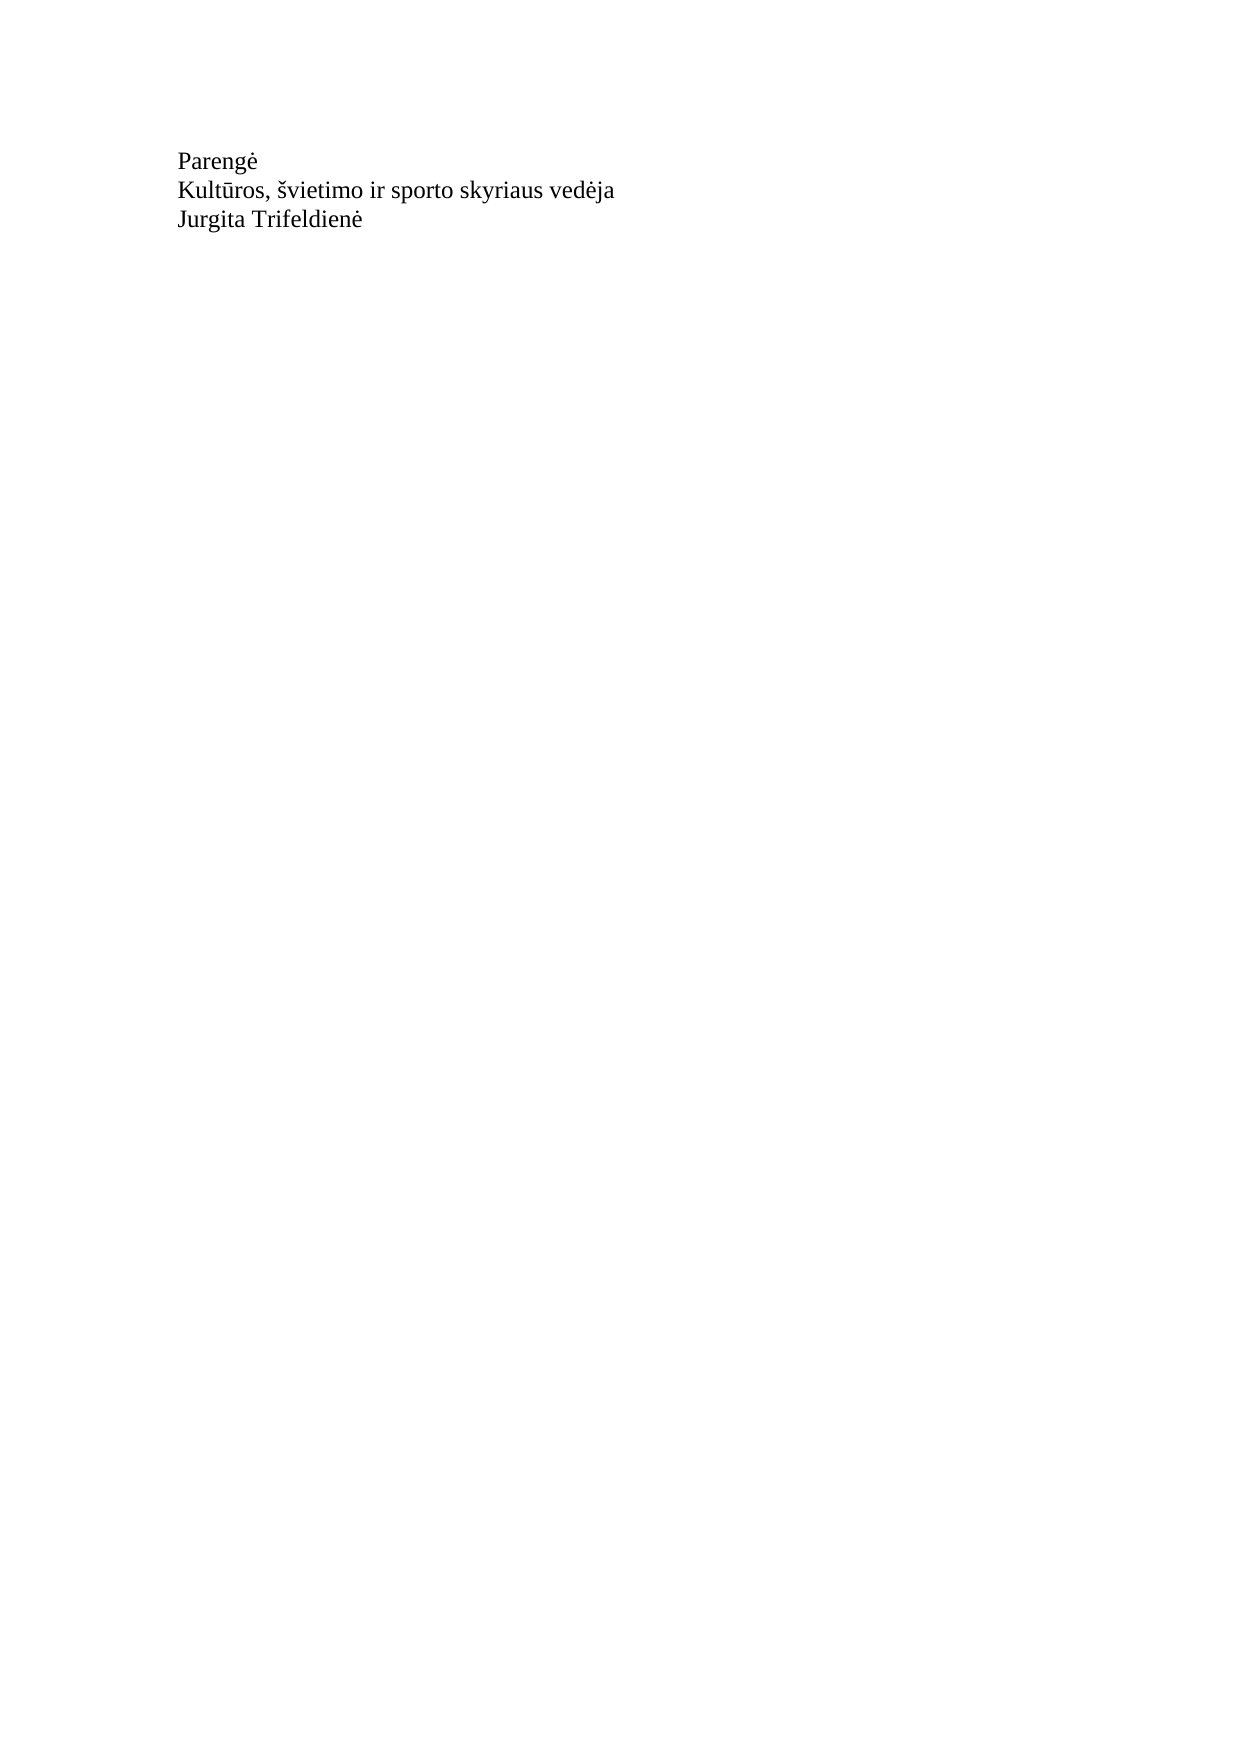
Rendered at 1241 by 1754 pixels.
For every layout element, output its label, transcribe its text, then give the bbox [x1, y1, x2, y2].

text Kultūros, švietimo ir sporto skyriaus vedėja [177, 175, 1181, 204]
text Parengė [177, 146, 1181, 175]
text Jurgita Trifeldienė [177, 204, 1181, 232]
